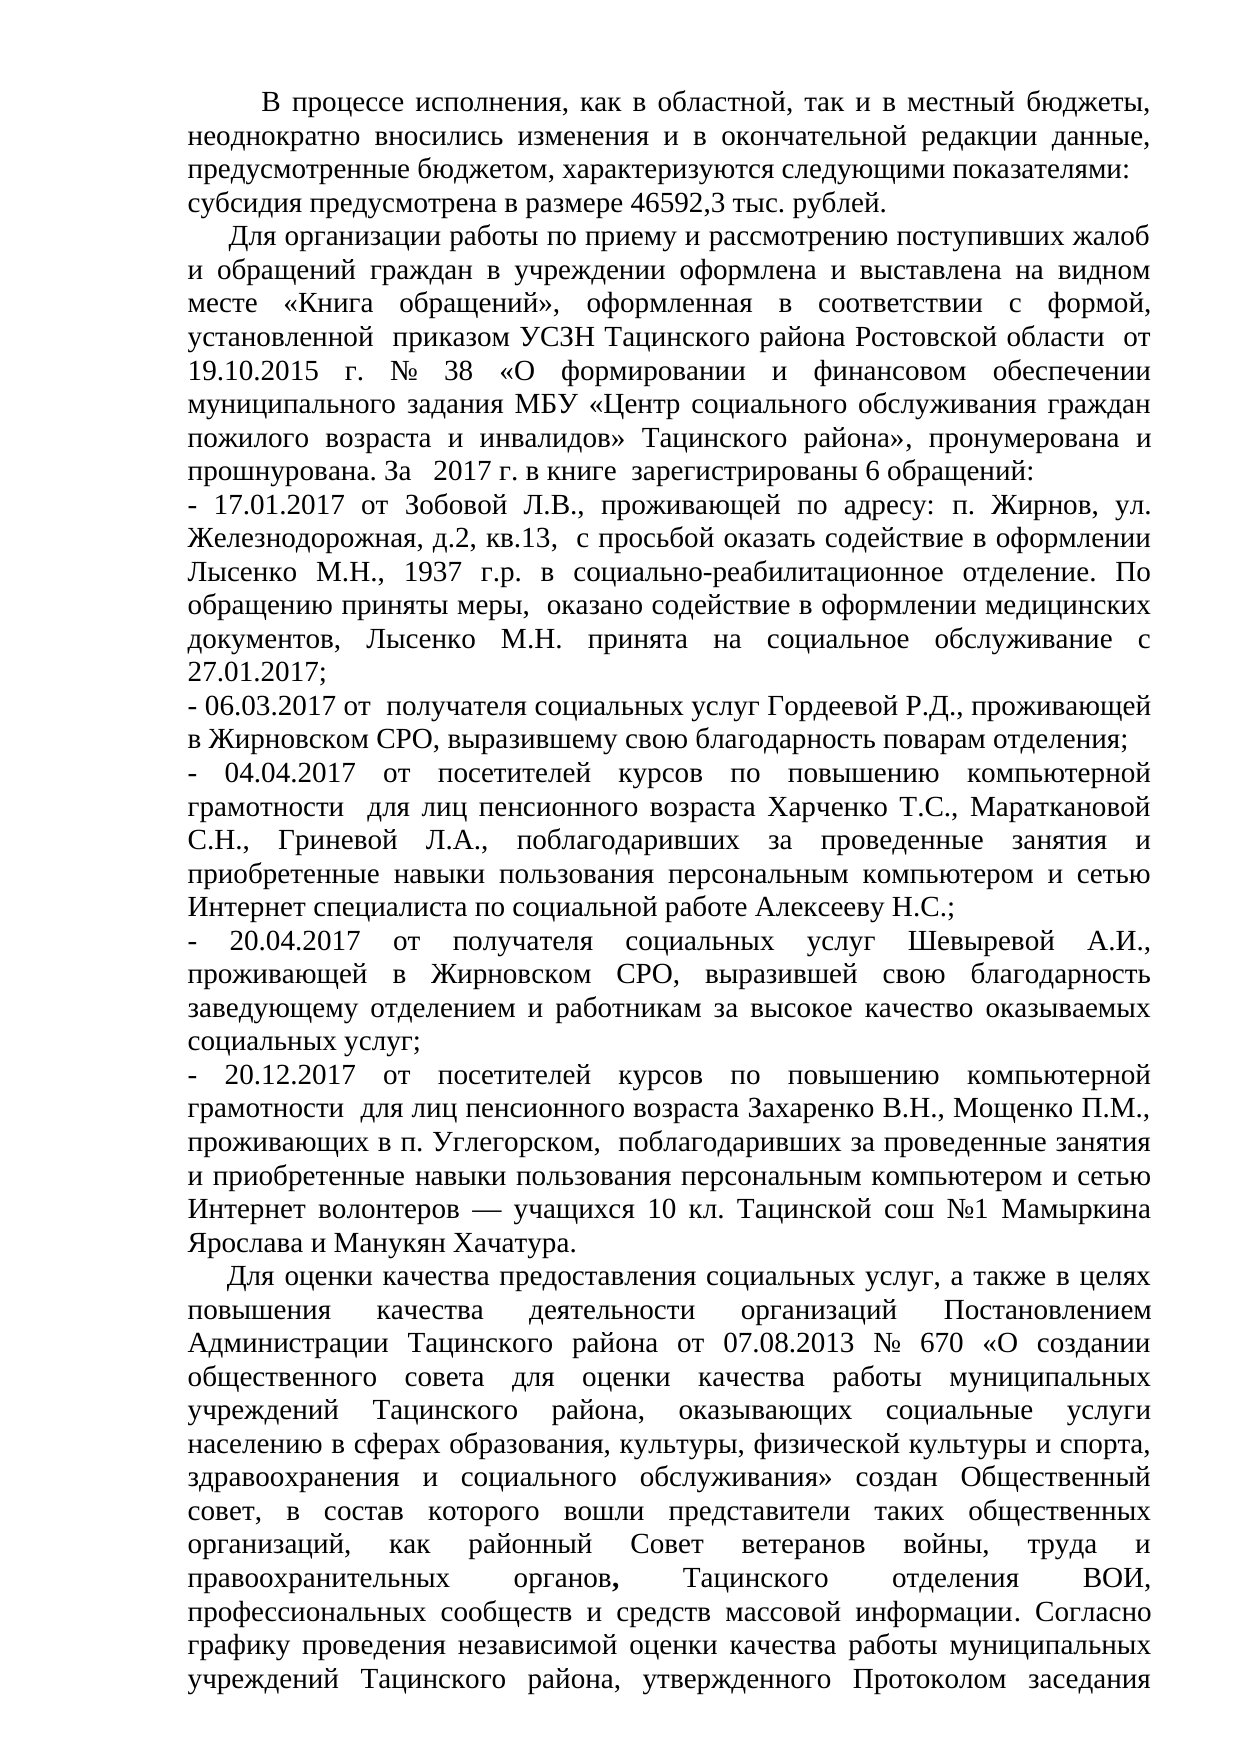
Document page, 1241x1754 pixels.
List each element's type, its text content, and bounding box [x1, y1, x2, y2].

text - 04.04.2017 от посетителей курсов по повышению компьютерной грамотности для лиц пенсионного возраста Харченко Т.С., Мараткановой С.Н., Гриневой Л.А., поблагодаривших за проведенные занятия и приобретенные навыки пользования персональным компьютером и сетью Интернет специалиста по социальной работе Алексееву Н.С.; [187, 755, 1152, 923]
text В процессе исполнения, как в областной, так и в местный бюджеты, неоднократно вносились изменения и в окончательной редакции данные, предусмотренные бюджетом, характеризуются следующими показателями: [187, 84, 1152, 185]
text - 06.03.2017 от получателя социальных услуг Гордеевой Р.Д., проживающей в Жирновском СРО, выразившему свою благодарность поварам отделения; [187, 688, 1152, 755]
text Для организации работы по приему и рассмотрению поступивших жалоб и обращений граждан в учреждении оформлена и выставлена на видном месте «Книга обращений», оформленная в соответствии с формой, установленной приказом УСЗН Тацинского района Ростовской области от 19.10.2015 г. № 38 «О формировании и финансовом обеспечении муниципального задания МБУ «Центр социального обслуживания граждан пожилого возраста и инвалидов» Тацинского района», пронумерована и прошнурована. За 2017 г. в книге зарегистрированы 6 обращений: [187, 218, 1152, 487]
text - 20.04.2017 от получателя социальных услуг Шевыревой А.И., проживающей в Жирновском СРО, выразившей свою благодарность заведующему отделением и работникам за высокое качество оказываемых социальных услуг; [187, 923, 1152, 1057]
text субсидия предусмотрена в размере 46592,3 тыс. рублей. [187, 185, 1152, 218]
text Для оценки качества предоставления социальных услуг, а также в целях повышения качества деятельности организаций Постановлением Администрации Тацинского района от 07.08.2013 № 670 «О создании общественного совета для оценки качества работы муниципальных учреждений Тацинского района, оказывающих социальные услуги населению в сферах образования, культуры, физической культуры и спорта, здравоохранения и социального обслуживания» создан Общественный совет, в состав которого вошли представители таких общественных организаций, как районный Совет ветеранов войны, труда и правоохранительных органов, Тацинского отделения ВОИ, профессиональных сообществ и средств массовой информации. Согласно графику проведения независимой оценки качества работы муниципальных учреждений Тацинского района, утвержденного Протоколом заседания [187, 1258, 1152, 1694]
text - 17.01.2017 от Зобовой Л.В., проживающей по адресу: п. Жирнов, ул. Железнодорожная, д.2, кв.13, с просьбой оказать содействие в оформлении Лысенко М.Н., 1937 г.р. в социально-реабилитационное отделение. По обращению приняты меры, оказано содействие в оформлении медицинских документов, Лысенко М.Н. принята на социальное обслуживание с 27.01.2017; [187, 487, 1152, 688]
text - 20.12.2017 от посетителей курсов по повышению компьютерной грамотности для лиц пенсионного возраста Захаренко В.Н., Мощенко П.М., проживающих в п. Углегорском, поблагодаривших за проведенные занятия и приобретенные навыки пользования персональным компьютером и сетью Интернет волонтеров — учащихся 10 кл. Тацинской сош №1 Мамыркина Ярослава и Манукян Хачатура. [187, 1057, 1152, 1258]
